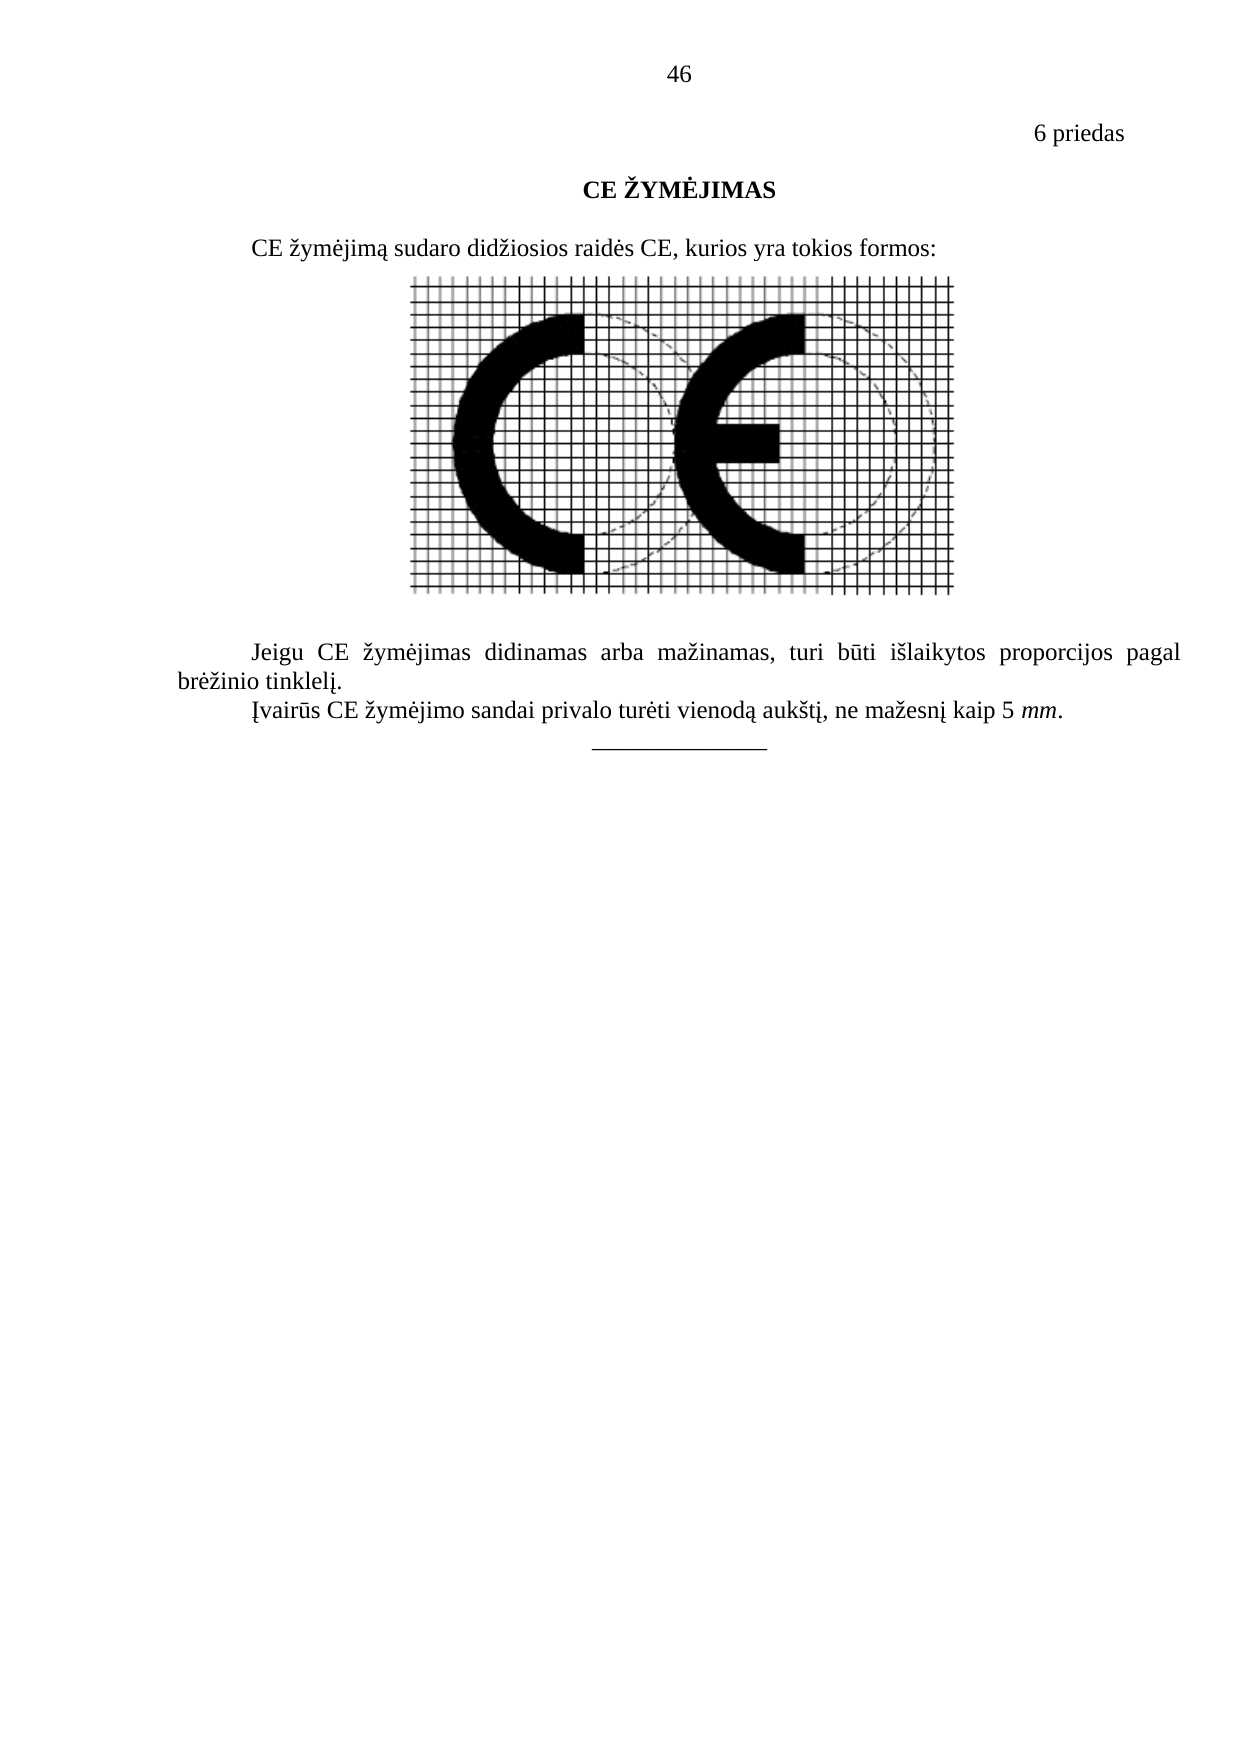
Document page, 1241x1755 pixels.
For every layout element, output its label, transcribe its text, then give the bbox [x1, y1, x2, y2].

text Įvairūs CE žymėjimo sandai privalo turėti vienodą aukštį, ne mažesnį kaip 5 mm. [177, 695, 1181, 724]
text 6 priedas [1034, 118, 1181, 147]
text ______________ [177, 724, 1181, 752]
text CE ŽYMĖJIMAS [177, 176, 1181, 204]
text Jeigu CE žymėjimas didinamas arba mažinamas, turi būti išlaikytos proporcijos pagal brėžinio tinklelį. [177, 637, 1181, 695]
text CE žymėjimą sudaro didžiosios raidės CE, kurios yra tokios formos: [177, 233, 1181, 262]
